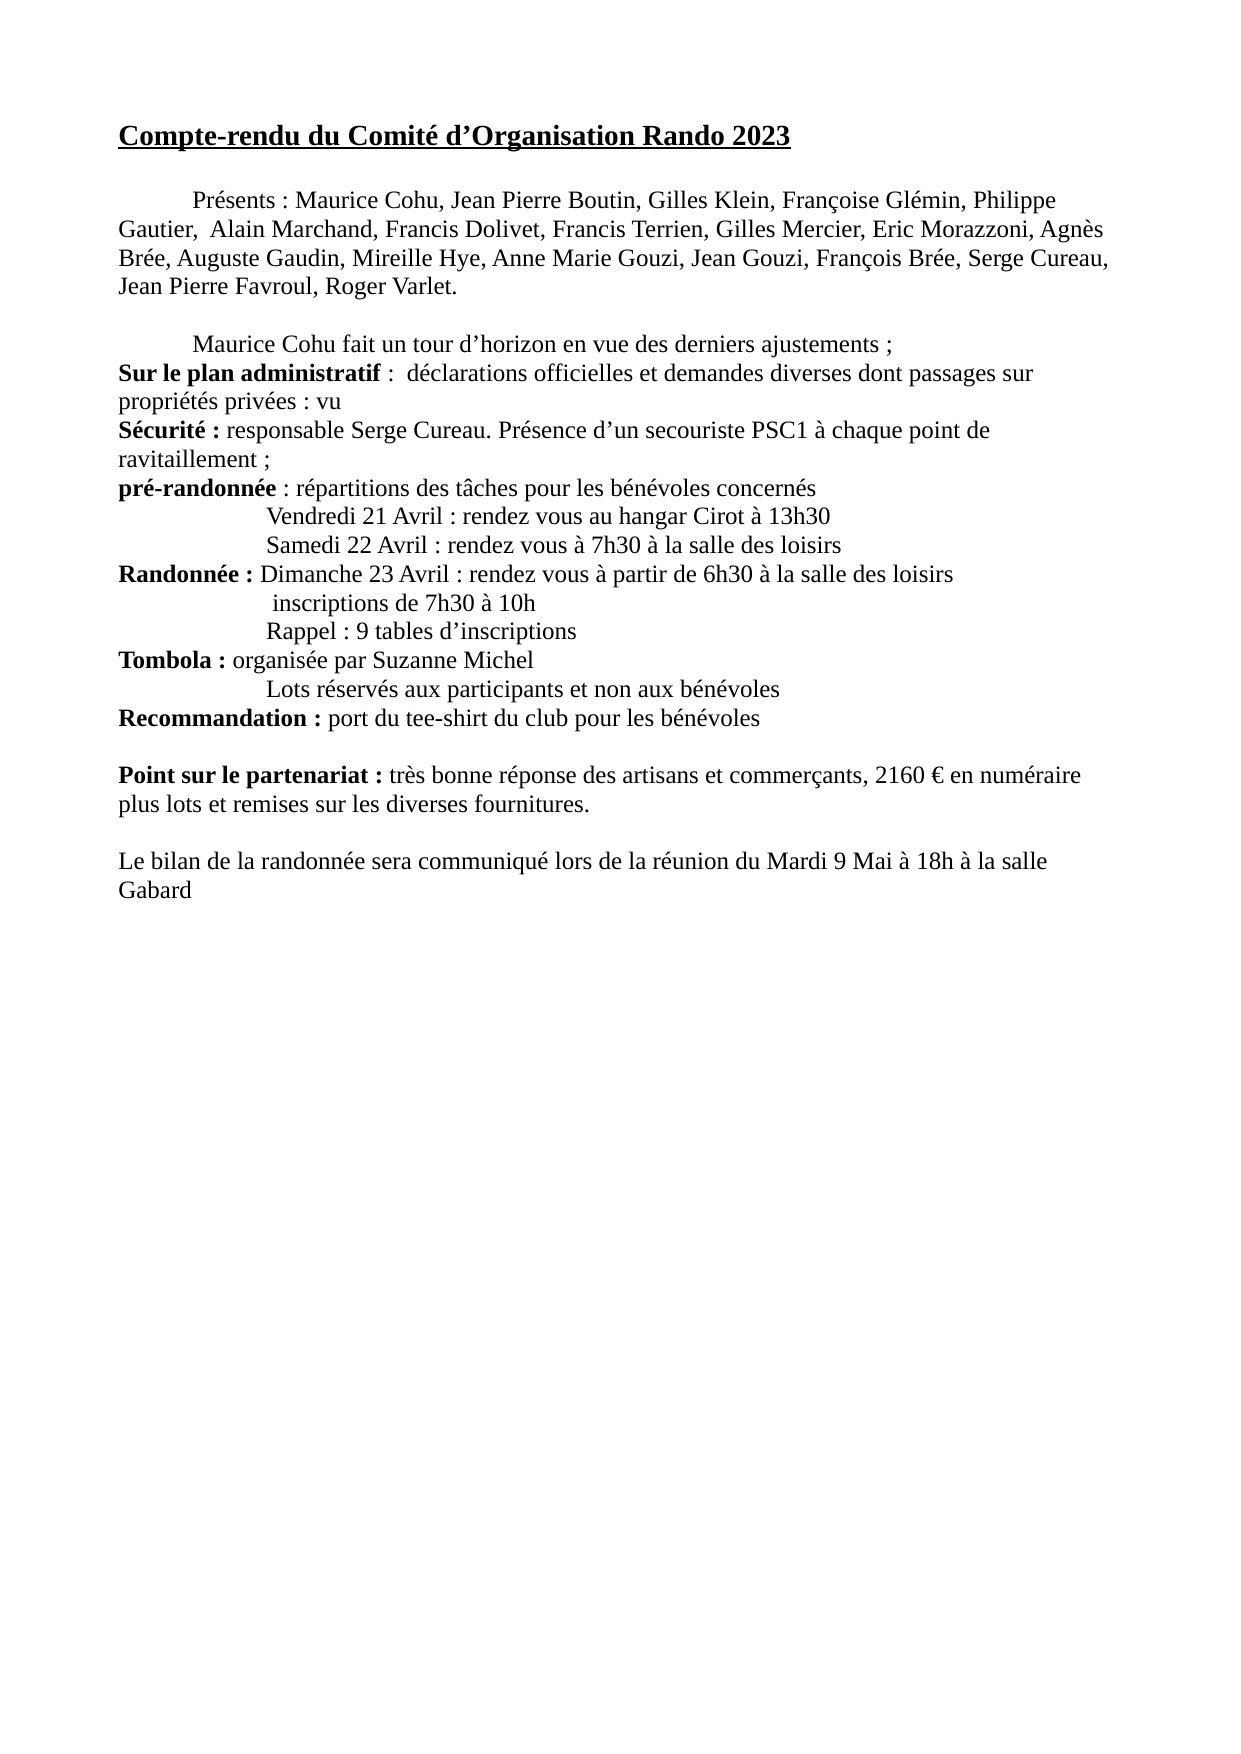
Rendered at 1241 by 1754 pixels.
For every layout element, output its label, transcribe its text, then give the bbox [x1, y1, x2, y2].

text Randonnée : Dimanche 23 Avril : rendez vous à partir de 6h30 à la salle des loisirs [118, 559, 1122, 588]
text Le bilan de la randonnée sera communiqué lors de la réunion du Mardi 9 Mai à 18h à la salle Gabard [118, 846, 1122, 904]
text Tombola : organisée par Suzanne Michel [118, 645, 1122, 674]
text Compte-rendu du Comité d’Organisation Rando 2023 [118, 118, 1122, 152]
text Rappel : 9 tables d’inscriptions [118, 616, 1122, 645]
text Lots réservés aux participants et non aux bénévoles [118, 674, 1122, 703]
text Maurice Cohu fait un tour d’horizon en vue des derniers ajustements ; [118, 329, 1122, 358]
text inscriptions de 7h30 à 10h [118, 588, 1122, 616]
text Sur le plan administratif : déclarations officielles et demandes diverses dont passages sur propriétés privées : vu [118, 358, 1122, 415]
text Recommandation : port du tee-shirt du club pour les bénévoles [118, 703, 1122, 731]
text Sécurité : responsable Serge Cureau. Présence d’un secouriste PSC1 à chaque point de ravitaillement ; [118, 415, 1122, 473]
text Samedi 22 Avril : rendez vous à 7h30 à la salle des loisirs [118, 530, 1122, 559]
text Vendredi 21 Avril : rendez vous au hangar Cirot à 13h30 [118, 501, 1122, 530]
text pré-randonnée : répartitions des tâches pour les bénévoles concernés [118, 473, 1122, 501]
text Présents : Maurice Cohu, Jean Pierre Boutin, Gilles Klein, Françoise Glémin, Philippe Gautier, Alain Marchand, Francis Dolivet, Francis Terrien, Gilles Mercier, Eric Morazzoni, Agnès Brée, Auguste Gaudin, Mireille Hye, Anne Marie Gouzi, Jean Gouzi, François Brée, Serge Cureau, Jean Pierre Favroul, Roger Varlet. [118, 185, 1122, 300]
text Point sur le partenariat : très bonne réponse des artisans et commerçants, 2160 € en numéraire plus lots et remises sur les diverses fournitures. [118, 760, 1122, 818]
